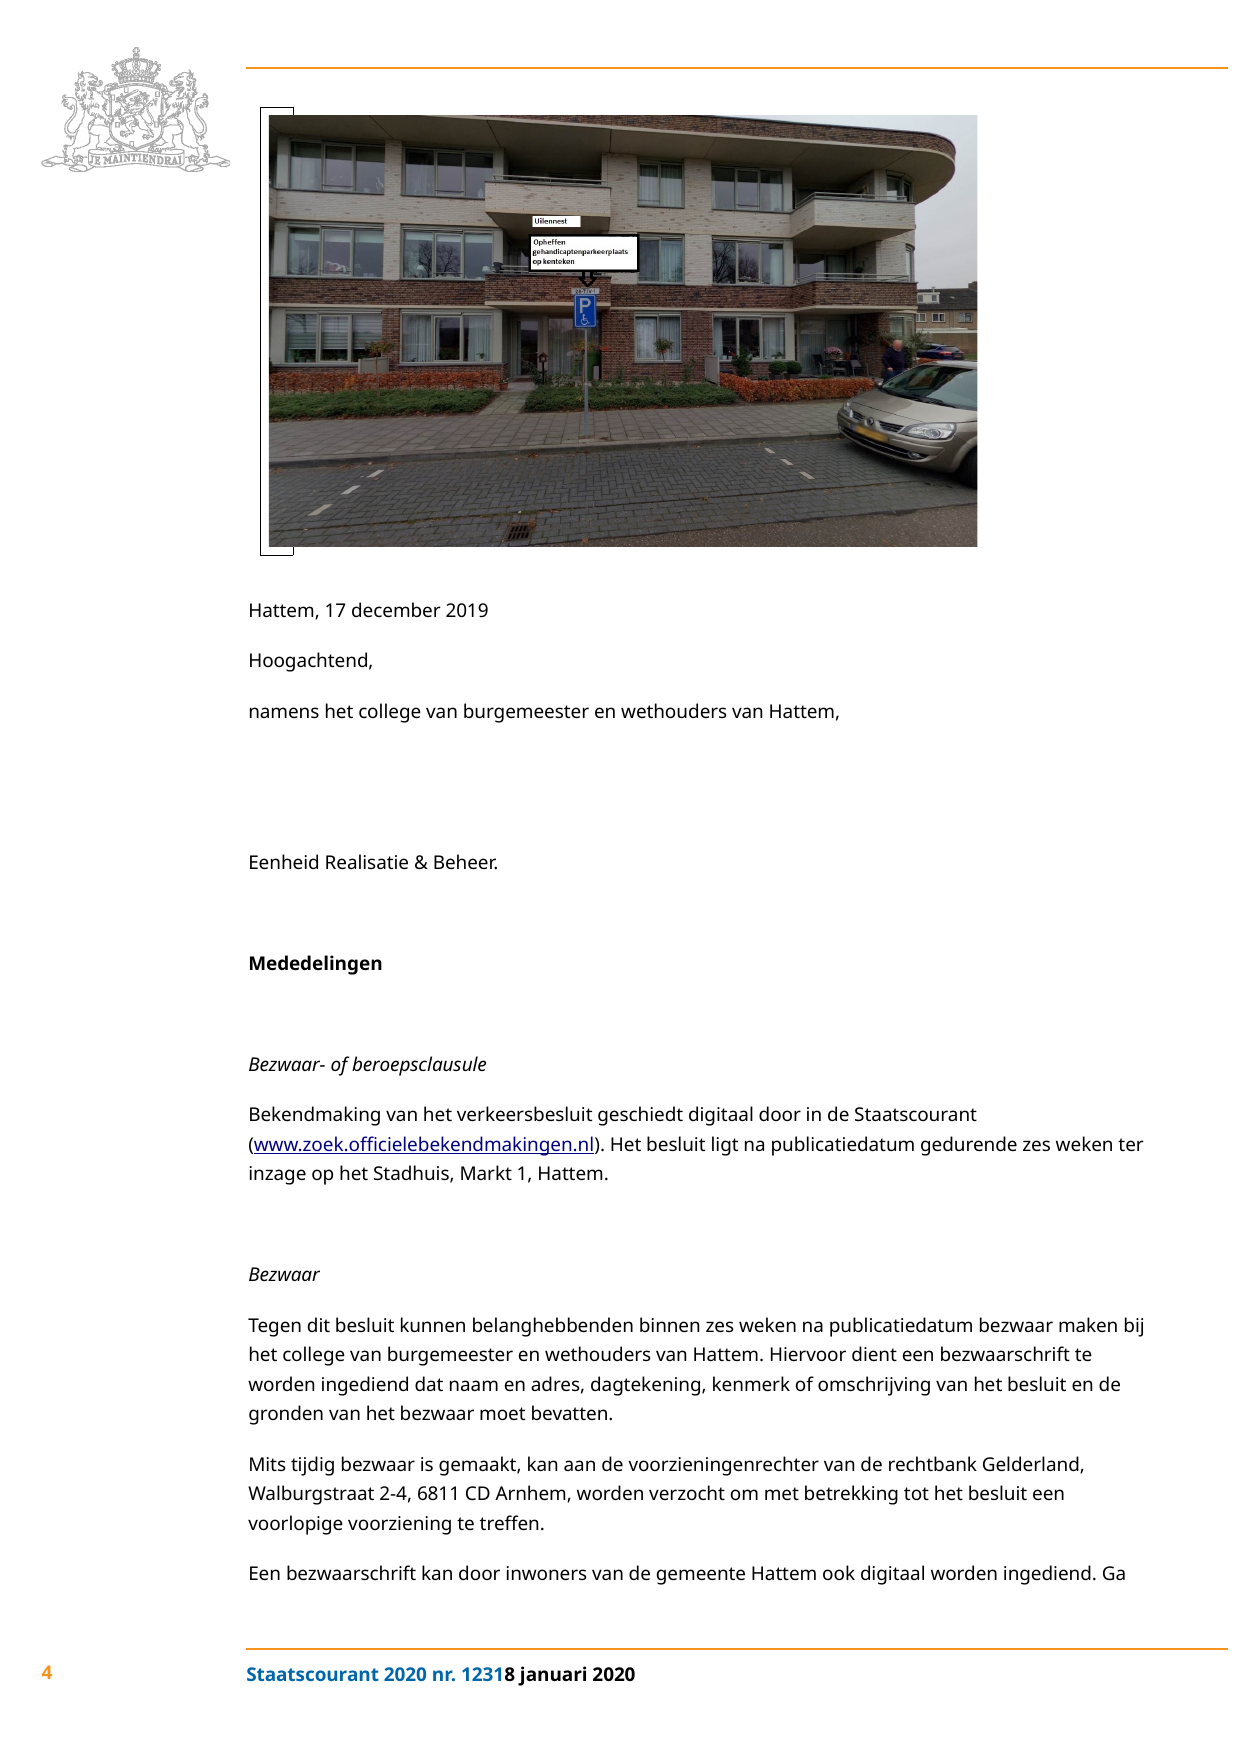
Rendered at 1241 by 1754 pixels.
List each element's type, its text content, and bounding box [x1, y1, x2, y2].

text Mededelingen [248, 950, 1152, 976]
text namens het college van burgemeester en wethouders van Hattem, [248, 698, 1152, 724]
text Eenheid Realisatie & Beheer. [248, 849, 1152, 875]
picture [268, 115, 978, 547]
text Bezwaar [248, 1261, 1152, 1287]
text Bezwaar- of beroepsclausule [248, 1051, 1152, 1077]
text Hoogachtend, [248, 648, 1152, 673]
text Mits tijdig bezwaar is gemaakt, kan aan de voorzieningenrechter van de rechtbank Gelderland, Walburgstraat 2-4, 6811 CD Arnhem, worden verzocht om met betrekking tot het besluit een voorlopige voorziening te treffen. [248, 1451, 1152, 1536]
picture [41, 47, 231, 172]
text Hattem, 17 december 2019 [248, 597, 1152, 623]
text Tegen dit besluit kunnen belanghebbenden binnen zes weken na publicatiedatum bezwaar maken bij het college van burgemeester en wethouders van Hattem. Hiervoor dient een bezwaarschrift te worden ingediend dat naam en adres, dagtekening, kenmerk of omschrijving van het besluit en de gronden van het bezwaar moet bevatten. [248, 1312, 1152, 1426]
text Een bezwaarschrift kan door inwoners van de gemeente Hattem ook digitaal worden ingediend. Ga [248, 1561, 1152, 1586]
text Bekendmaking van het verkeersbesluit geschiedt digitaal door in de Staatscourant (www.zoek.officielebekendmakingen.nl). Het besluit ligt na publicatiedatum gedurende zes weken ter inzage op het Stadhuis, Markt 1, Hattem. [248, 1101, 1152, 1186]
